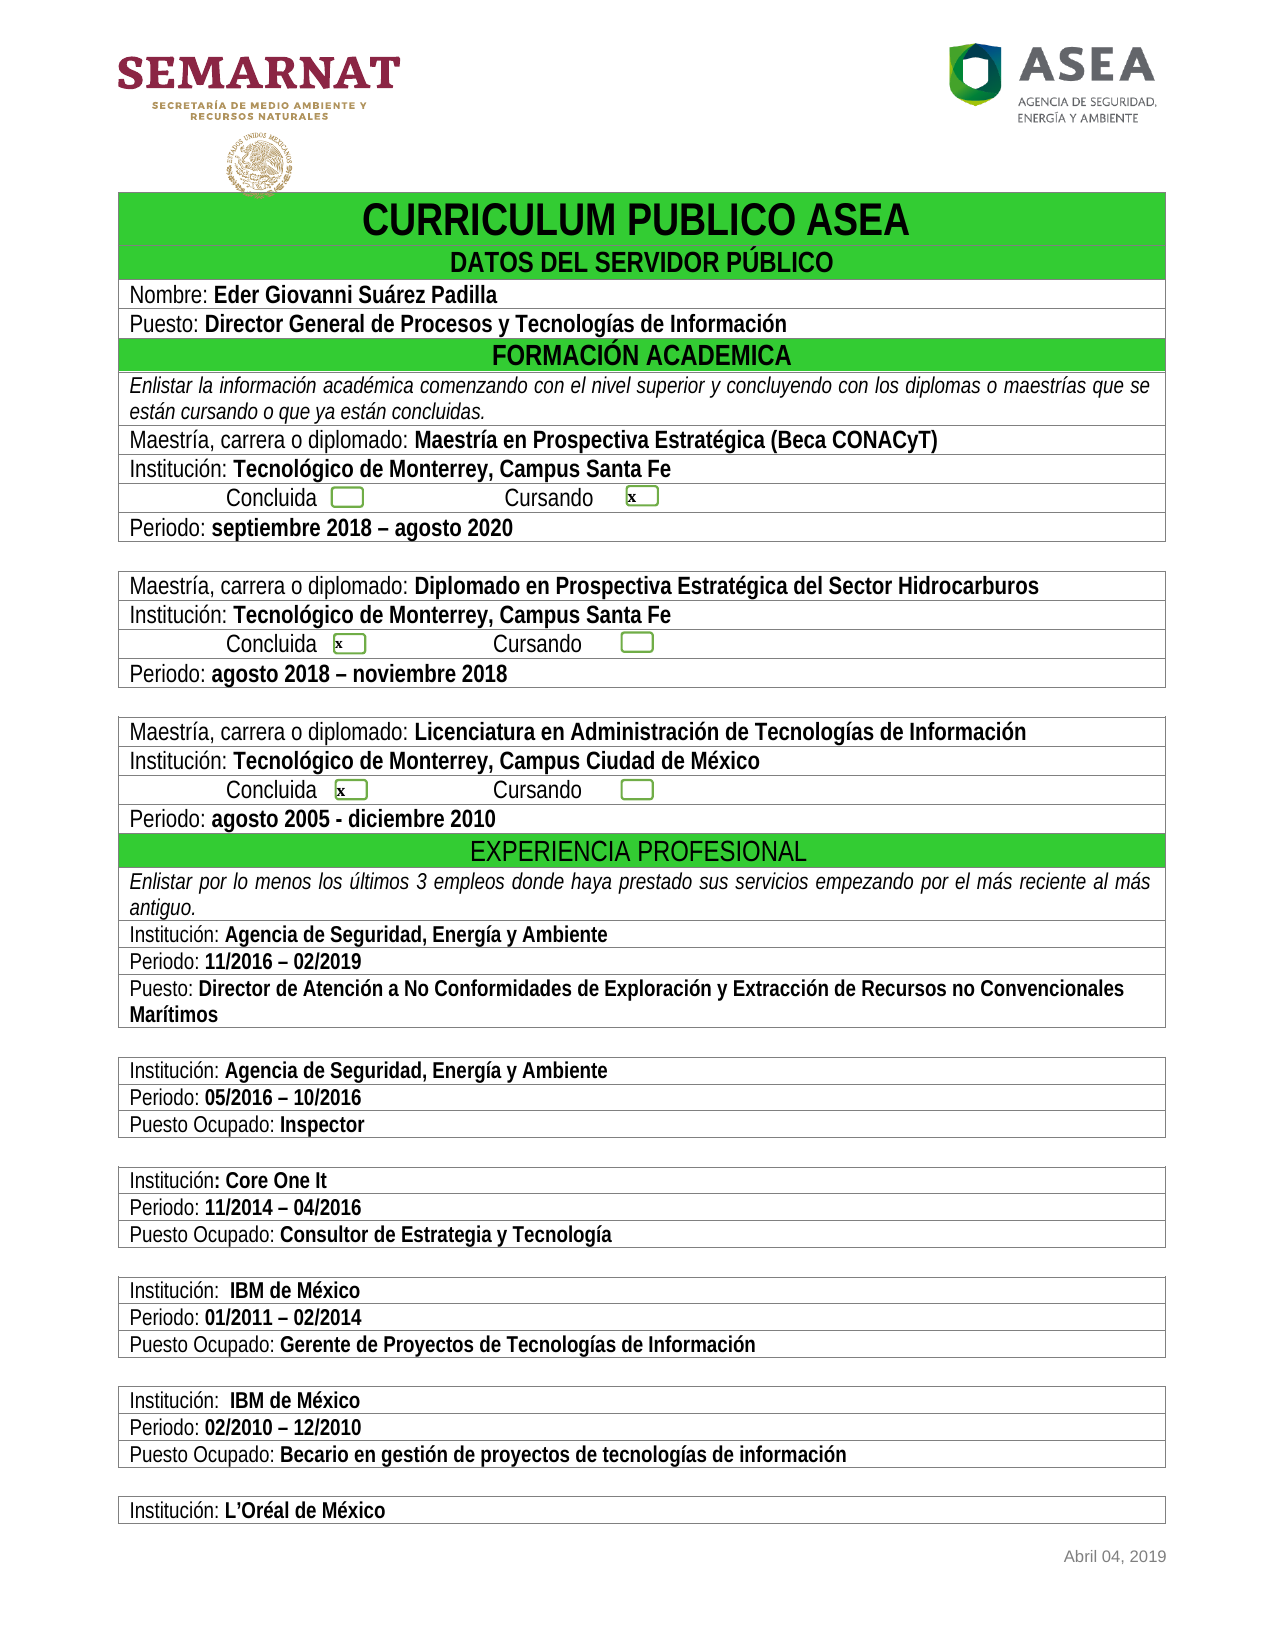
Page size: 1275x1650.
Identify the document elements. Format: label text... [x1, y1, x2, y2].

table_cell Puesto Ocupado: Inspector [119, 1111, 1165, 1137]
table_cell Concluida Cursando [119, 484, 1165, 512]
table_cell Periodo: agosto 2018 – noviembre 2018 [119, 659, 1165, 687]
table_cell [118, 1138, 1166, 1166]
table_cell Periodo: 11/2014 – 04/2016 [119, 1194, 1165, 1220]
table_cell [118, 1358, 1166, 1386]
table_cell Maestría, carrera o diplomado: Diplomado en Prospectiva Estratégica del Sector Hidrocarburos [119, 572, 1165, 600]
table_cell DATOS DEL SERVIDOR PÚBLICO [119, 246, 1165, 279]
table_cell Concluida Cursando [119, 776, 1165, 804]
table_cell Institución: IBM de México [119, 1278, 1165, 1303]
table_cell Puesto Ocupado: Becario en gestión de proyectos de tecnologías de información [119, 1441, 1165, 1467]
table_cell Maestría, carrera o diplomado: Licenciatura en Administración de Tecnologías de Información [119, 718, 1165, 746]
table_header CURRICULUM PUBLICO ASEA [119, 193, 1165, 245]
table_cell Institución: Core One It [119, 1168, 1165, 1193]
table_cell Puesto: Director General de Procesos y Tecnologías de Información [119, 309, 1165, 337]
table_cell [118, 542, 1166, 571]
table_cell Maestría, carrera o diplomado: Maestría en Prospectiva Estratégica (Beca CONACyT) [119, 426, 1165, 454]
table_cell [118, 1468, 1166, 1496]
table_cell Institución: Tecnológico de Monterrey, Campus Santa Fe [119, 601, 1165, 629]
table_cell Institución: Agencia de Seguridad, Energía y Ambiente [119, 1058, 1165, 1083]
table_cell Puesto Ocupado: Gerente de Proyectos de Tecnologías de Información [119, 1331, 1165, 1357]
table_cell Institución: Agencia de Seguridad, Energía y Ambiente [119, 921, 1165, 947]
table_cell FORMACIÓN ACADEMICA [119, 339, 1165, 371]
table_cell Puesto: Director de Atención a No Conformidades de Exploración y Extracción de Recursos no Convencionales Marítimos [119, 975, 1165, 1027]
table_cell Concluida Cursando [119, 630, 1165, 658]
table_cell Periodo: 01/2011 – 02/2014 [119, 1304, 1165, 1330]
table_cell [118, 688, 1166, 716]
table_cell Periodo: 11/2016 – 02/2019 [119, 948, 1165, 974]
table_cell Institución: Tecnológico de Monterrey, Campus Ciudad de México [119, 747, 1165, 775]
table_cell Periodo: 05/2016 – 10/2016 [119, 1085, 1165, 1110]
table_cell Institución: L’Oréal de México [119, 1497, 1165, 1523]
table_cell Nombre: Eder Giovanni Suárez Padilla [119, 280, 1165, 308]
table_cell EXPERIENCIA PROFESIONAL [119, 834, 1165, 867]
table_cell Institución: Tecnológico de Monterrey, Campus Santa Fe [119, 455, 1165, 483]
table_cell [118, 1248, 1166, 1276]
table_cell Institución: IBM de México [119, 1387, 1165, 1413]
table_cell Periodo: septiembre 2018 – agosto 2020 [119, 513, 1165, 541]
table_cell Enlistar la información académica comenzando con el nivel superior y concluyendo con los diplomas o maestrías que se están cursando o que ya están concluidas. [119, 373, 1165, 424]
table_cell Puesto Ocupado: Consultor de Estrategia y Tecnología [119, 1221, 1165, 1247]
table_cell Enlistar por lo menos los últimos 3 empleos donde haya prestado sus servicios empezando por el más reciente al más antiguo. [119, 868, 1165, 920]
table_cell [118, 1028, 1166, 1057]
table_cell Periodo: 02/2010 – 12/2010 [119, 1414, 1165, 1440]
table_cell Periodo: agosto 2005 - diciembre 2010 [119, 805, 1165, 833]
